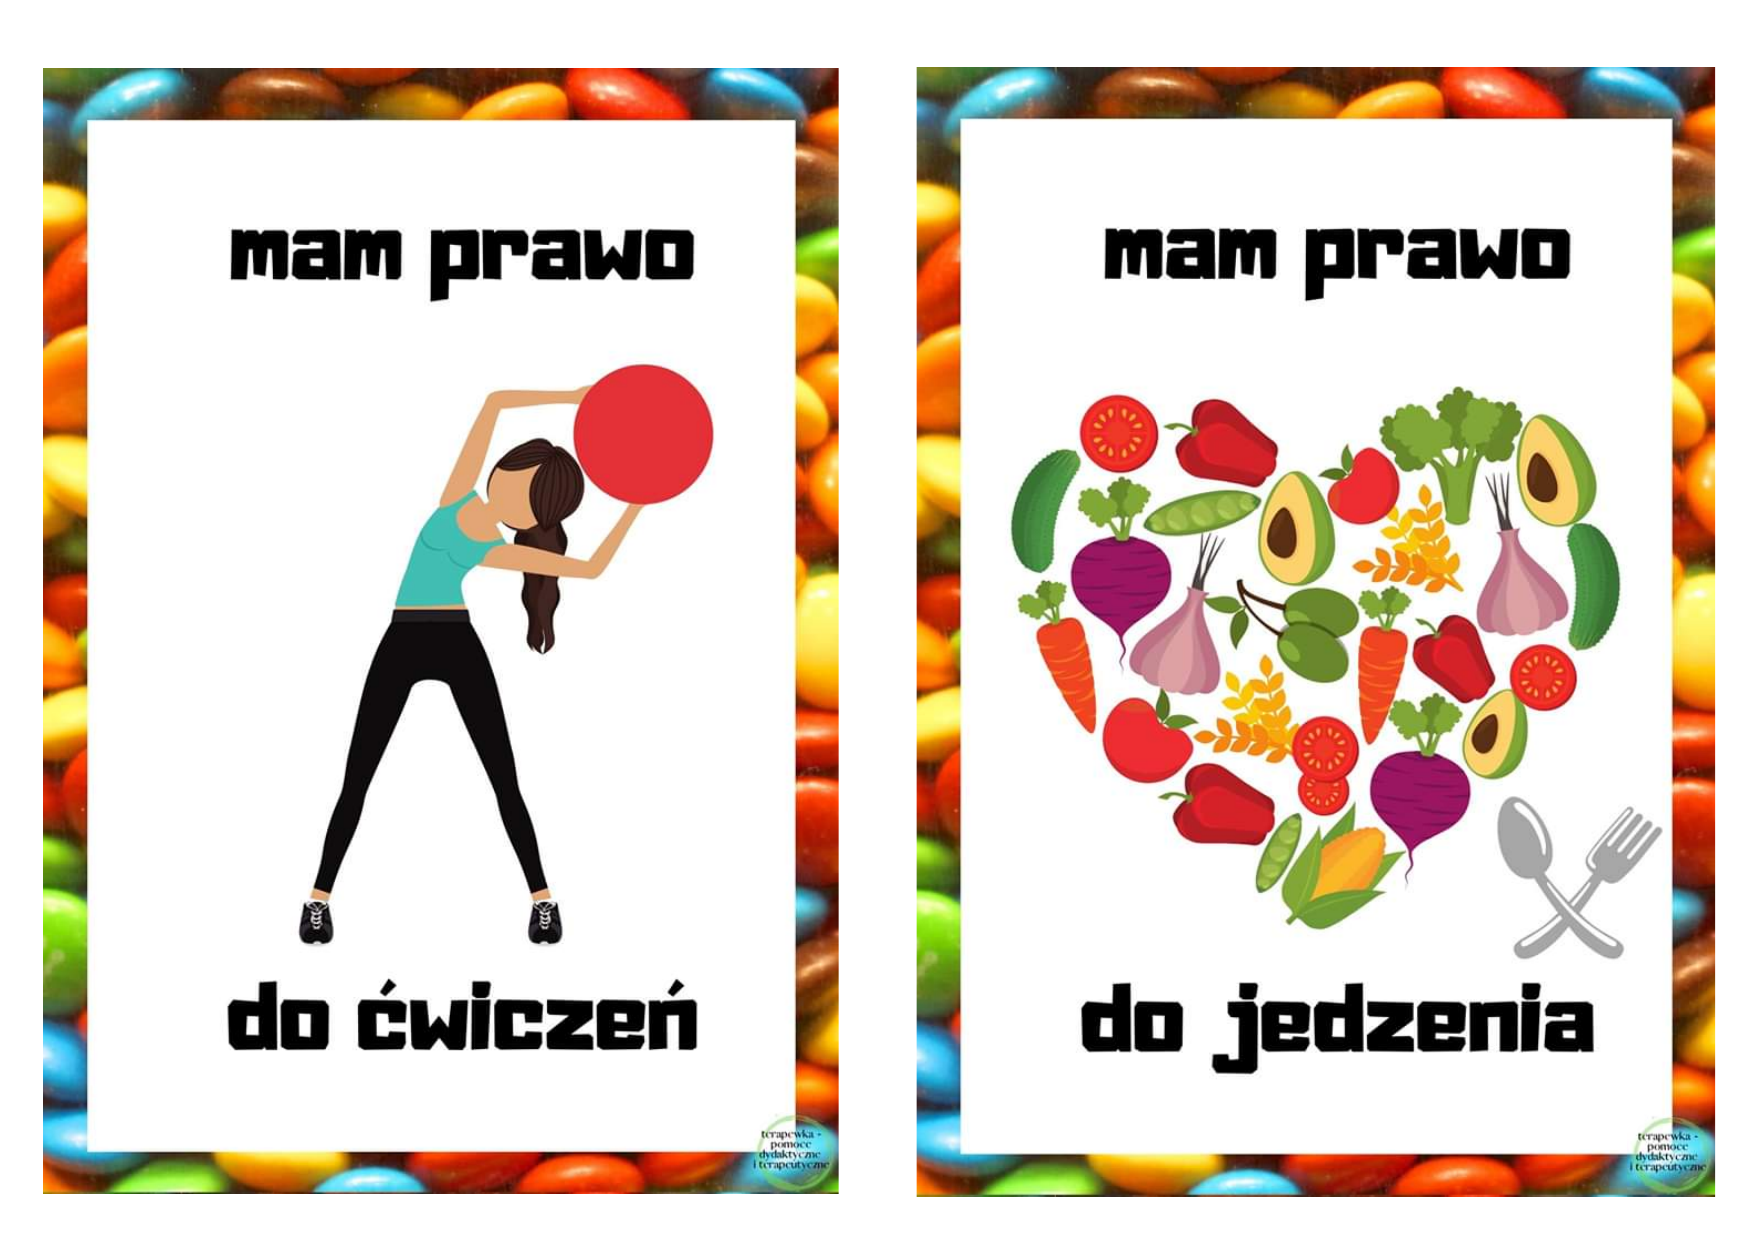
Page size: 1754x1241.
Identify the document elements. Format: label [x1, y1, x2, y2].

picture [43, 68, 839, 1194]
picture [916, 67, 1716, 1197]
